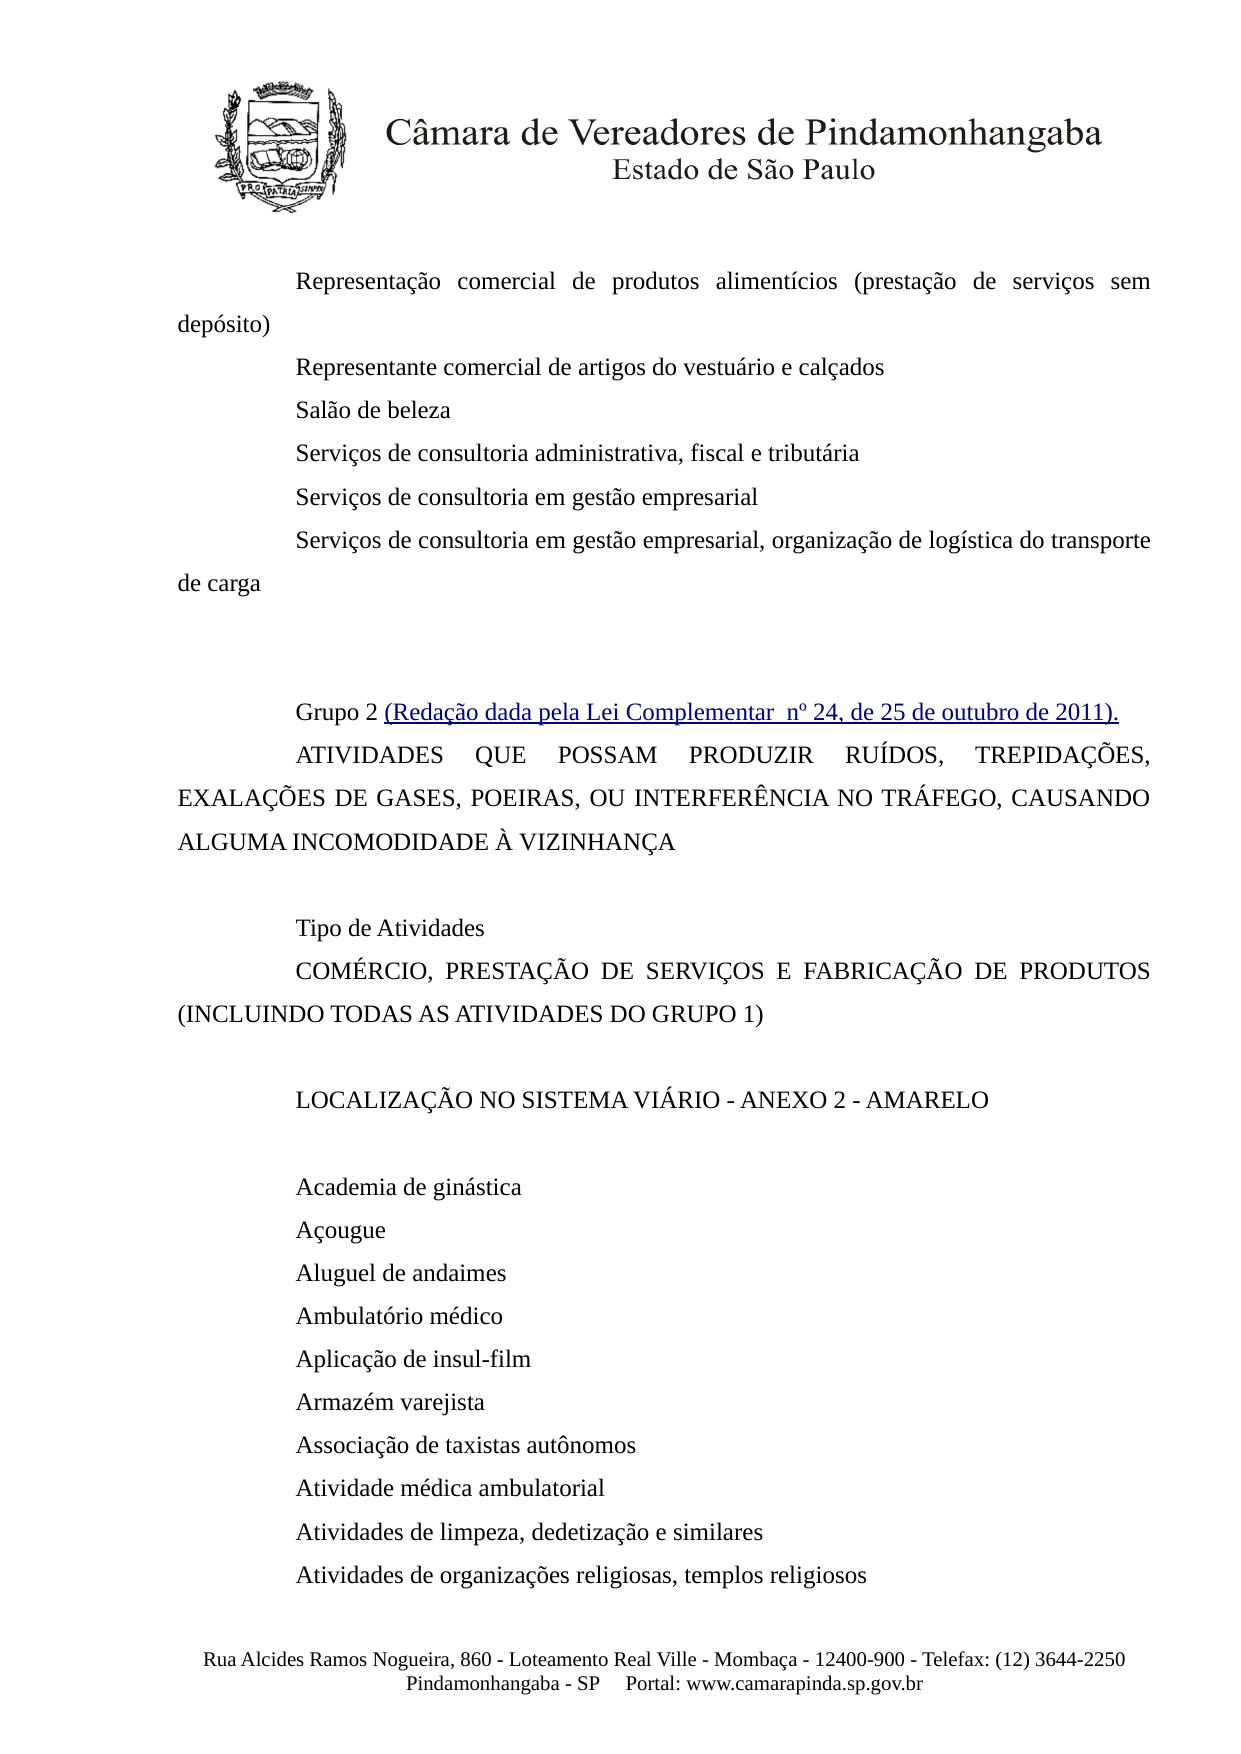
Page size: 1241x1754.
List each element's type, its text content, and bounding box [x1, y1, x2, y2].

text Aluguel de andaimes [177, 1258, 1152, 1287]
text Ambulatório médico [177, 1301, 1152, 1330]
text Serviços de consultoria em gestão empresarial, organização de logística do transporte de carga [177, 525, 1152, 597]
text Tipo de Atividades [177, 913, 1152, 942]
text Representante comercial de artigos do vestuário e calçados [177, 352, 1152, 381]
text Aplicação de insul-film [177, 1344, 1152, 1373]
picture [193, 68, 1135, 228]
text Atividades de limpeza, dedetização e similares [177, 1517, 1152, 1545]
text ATIVIDADES QUE POSSAM PRODUZIR RUÍDOS, TREPIDAÇÕES, EXALAÇÕES DE GASES, POEIRAS, OU INTERFERÊNCIA NO TRÁFEGO, CAUSANDO ALGUMA INCOMODIDADE À VIZINHANÇA [177, 740, 1152, 855]
text Armazém varejista [177, 1387, 1152, 1416]
text Serviços de consultoria em gestão empresarial [177, 482, 1152, 510]
text Salão de beleza [177, 395, 1152, 424]
text Açougue [177, 1215, 1152, 1243]
text Serviços de consultoria administrativa, fiscal e tributária [177, 438, 1152, 467]
text Representação comercial de produtos alimentícios (prestação de serviços sem depósito) [177, 266, 1152, 338]
text Atividade médica ambulatorial [177, 1473, 1152, 1502]
text Associação de taxistas autônomos [177, 1430, 1152, 1459]
text Atividades de organizações religiosas, templos religiosos [177, 1560, 1152, 1588]
text Grupo 2 (Redação dada pela Lei Complementar nº 24, de 25 de outubro de 2011). [177, 697, 1152, 726]
text Academia de ginástica [177, 1172, 1152, 1200]
text LOCALIZAÇÃO NO SISTEMA VIÁRIO - ANEXO 2 - AMARELO [177, 1085, 1152, 1114]
text COMÉRCIO, PRESTAÇÃO DE SERVIÇOS E FABRICAÇÃO DE PRODUTOS (INCLUINDO TODAS AS ATIVIDADES DO GRUPO 1) [177, 956, 1152, 1028]
